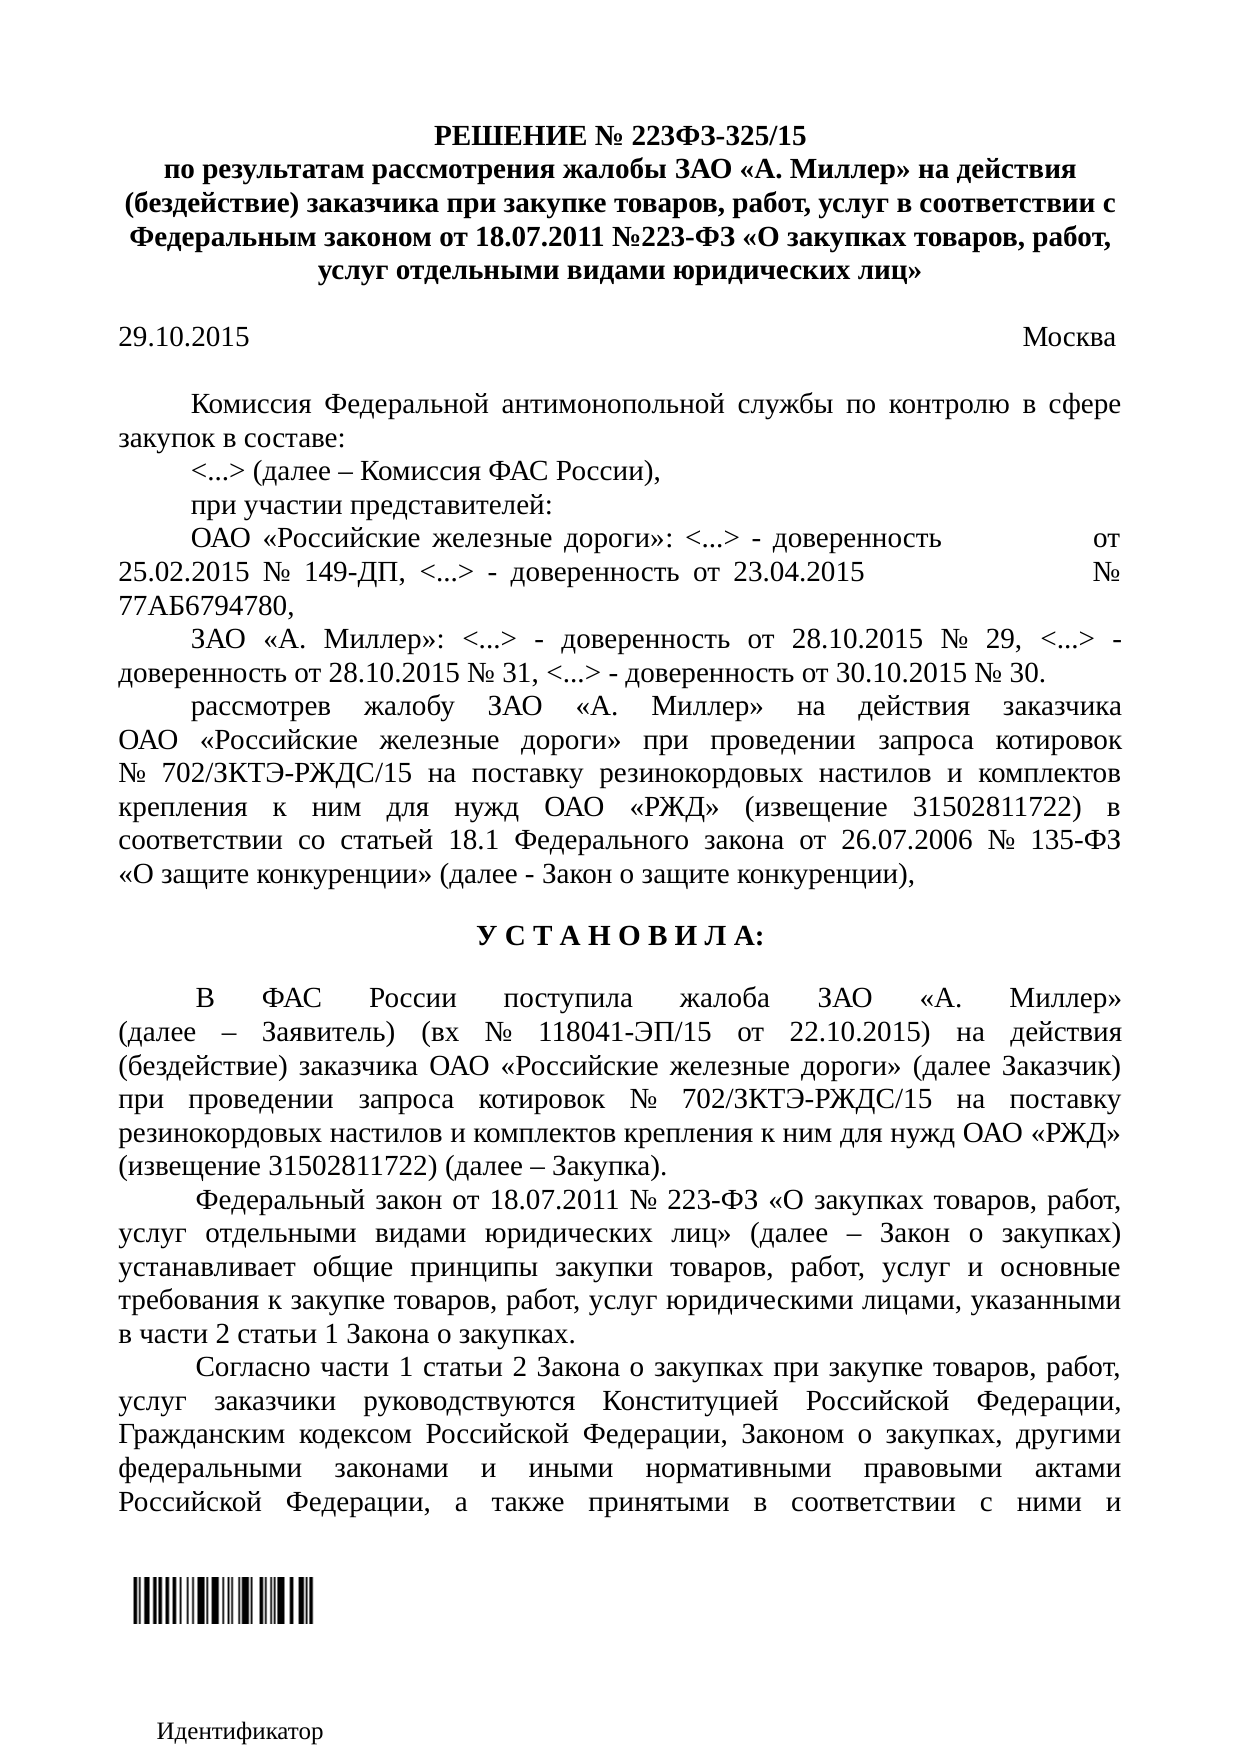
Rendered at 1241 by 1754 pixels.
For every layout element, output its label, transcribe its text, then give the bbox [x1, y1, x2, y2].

text Федеральный закон от 18.07.2011 № 223-ФЗ «О закупках товаров, работ, услуг отдельными видами юридических лиц» (далее – Закон о закупках) устанавливает общие принципы закупки товаров, работ, услуг и основные требования к закупке товаров, работ, услуг юридическими лицами, указанными в части 2 статьи 1 Закона о закупках. [118, 1182, 1122, 1349]
text ОАО «Российские железные дороги»: <...> - доверенность от 25.02.2015 № 149-ДП, <...> - доверенность от 23.04.2015 № 77АБ6794780, [118, 521, 1122, 621]
text Комиссия Федеральной антимонопольной службы по контролю в сфере закупок в составе: [118, 386, 1122, 453]
text при участии представителей: [118, 487, 1122, 521]
text <...> (далее – Комиссия ФАС России), [118, 453, 1122, 487]
text У С Т А Н О В И Л А: [118, 918, 1122, 952]
text Согласно части 1 статьи 2 Закона о закупках при закупке товаров, работ, услуг заказчики руководствуются Конституцией Российской Федерации, Гражданским кодексом Российской Федерации, Законом о закупках, другими федеральными законами и иными нормативными правовыми актами Российской Федерации, а также принятыми в соответствии с ними и [118, 1349, 1122, 1517]
text РЕШЕНИЕ № 223ФЗ-325/15 [118, 118, 1122, 152]
text по результатам рассмотрения жалобы ЗАО «А. Миллер» на действия (бездействие) заказчика при закупке товаров, работ, услуг в соответствии с Федеральным законом от 18.07.2011 №223-ФЗ «О закупках товаров, работ, услуг отдельными видами юридических лиц» [118, 152, 1122, 286]
picture [118, 1577, 331, 1624]
text рассмотрев жалобу ЗАО «А. Миллер» на действия заказчика ОАО «Российские железные дороги» при проведении запроса котировок № 702/ЗКТЭ-РЖДС/15 на поставку резинокордовых настилов и комплектов крепления к ним для нужд ОАО «РЖД» (извещение 31502811722) в соответствии со статьей 18.1 Федерального закона от 26.07.2006 № 135-ФЗ «О защите конкуренции» (далее - Закон о защите конкуренции), [118, 688, 1122, 889]
text В ФАС России поступила жалоба ЗАО «А. Миллер» (далее – Заявитель) (вх № 118041-ЭП/15 от 22.10.2015) на действия (бездействие) заказчика ОАО «Российские железные дороги» (далее Заказчик) при проведении запроса котировок № 702/ЗКТЭ-РЖДС/15 на поставку резинокордовых настилов и комплектов крепления к ним для нужд ОАО «РЖД» (извещение 31502811722) (далее – Закупка). [118, 981, 1122, 1182]
text 29.10.2015 Москва [118, 319, 1122, 353]
text ЗАО «А. Миллер»: <...> - доверенность от 28.10.2015 № 29, <...> - доверенность от 28.10.2015 № 31, <...> - доверенность от 30.10.2015 № 30. [118, 621, 1122, 688]
